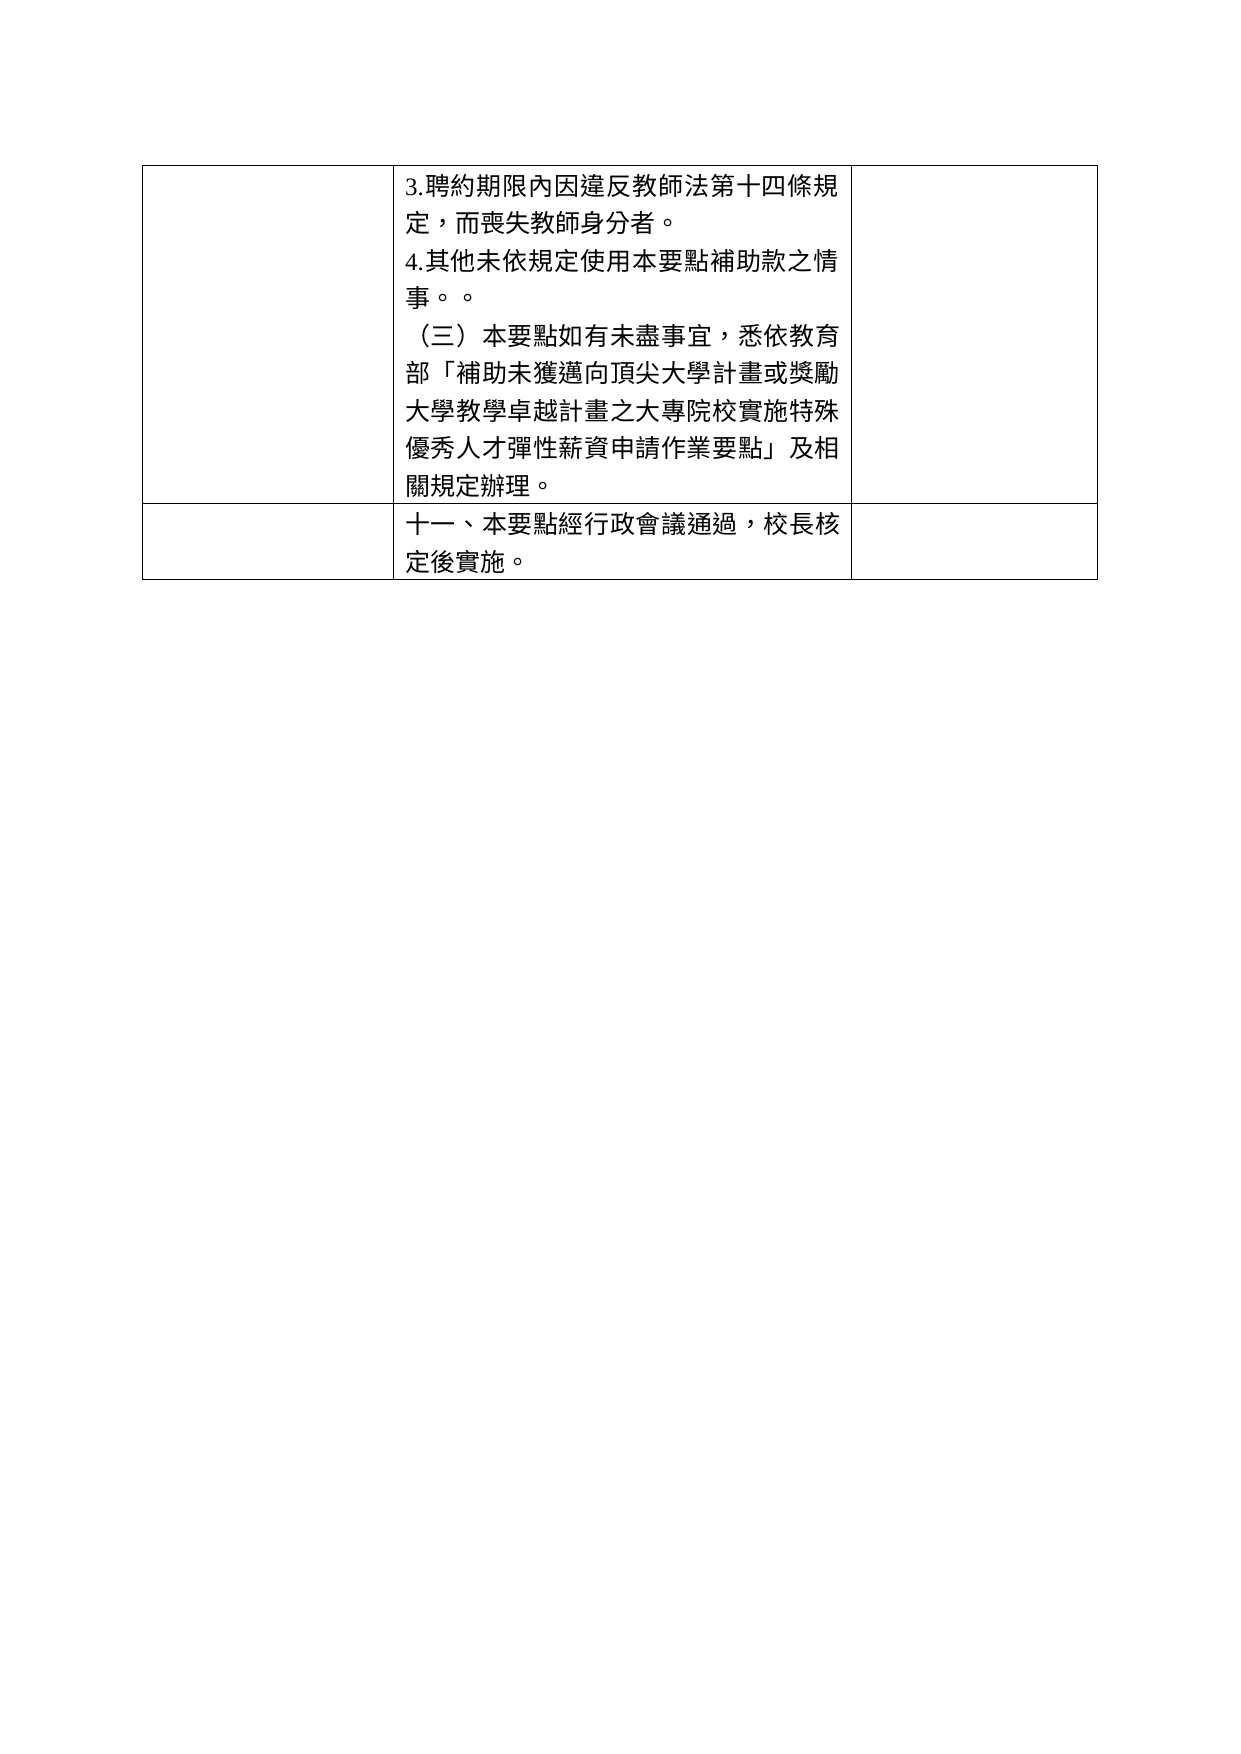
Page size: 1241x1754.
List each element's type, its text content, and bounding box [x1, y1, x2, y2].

table_cell [143, 166, 393, 503]
table_cell [143, 504, 393, 579]
table_cell [852, 504, 1097, 579]
table_cell 十一、本要點經行政會議通過，校長核定後實施。 [394, 504, 851, 579]
table_cell 3.聘約期限內因違反教師法第十四條規定，而喪失教師身分者。 4.其他未依規定使用本要點補助款之情事。。 （三）本要點如有未盡事宜，悉依教育部「補助未獲邁向頂尖大學計畫或獎勵大學教學卓越計畫之大專院校實施特殊優秀人才彈性薪資申請作業要點」及相關規定辦理。 [394, 166, 851, 503]
table_cell [852, 166, 1097, 503]
